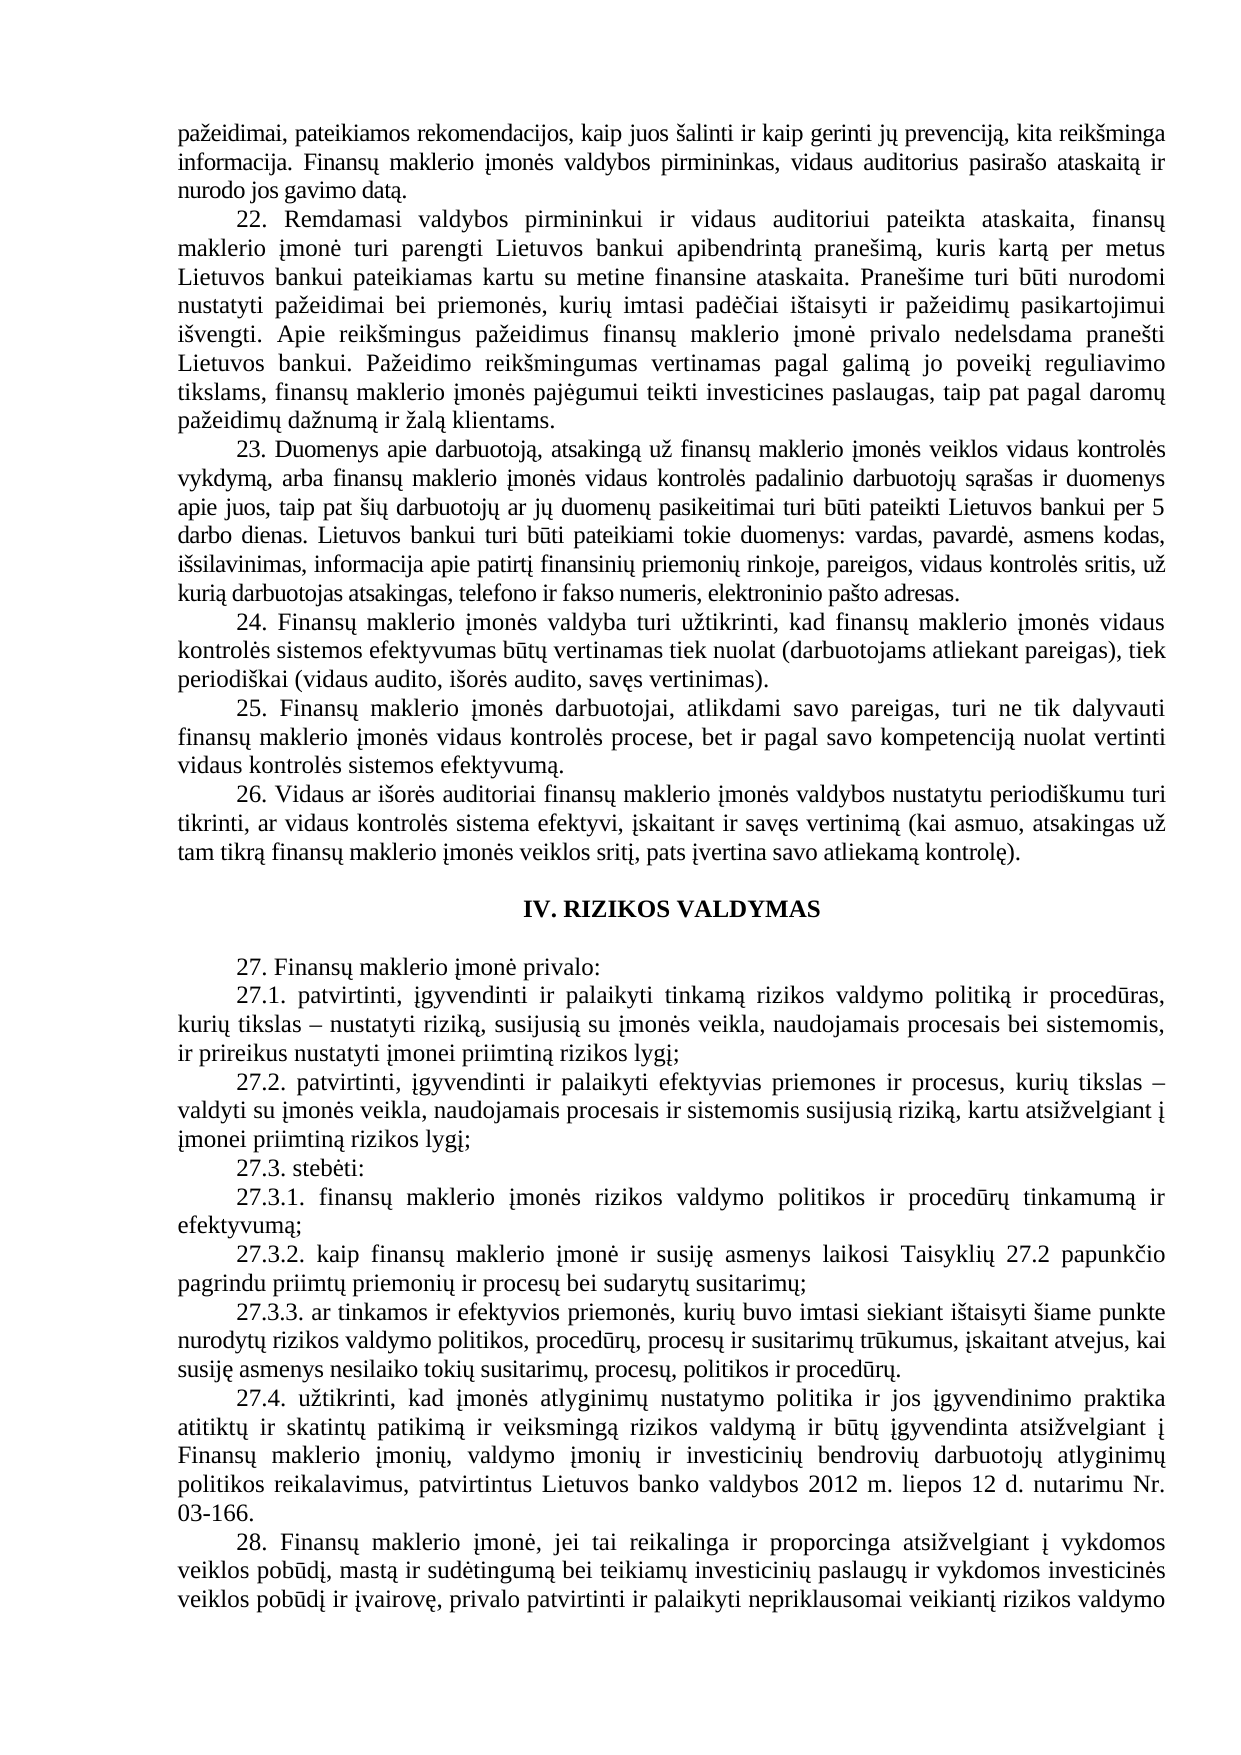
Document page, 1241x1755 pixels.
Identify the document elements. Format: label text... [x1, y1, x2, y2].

text 22. Remdamasi valdybos pirmininkui ir vidaus auditoriui pateikta ataskaita, finansų maklerio įmonė turi parengti Lietuvos bankui apibendrintą pranešimą, kuris kartą per metus Lietuvos bankui pateikiamas kartu su metine finansine ataskaita. Pranešime turi būti nurodomi nustatyti pažeidimai bei priemonės, kurių imtasi padėčiai ištaisyti ir pažeidimų pasikartojimui išvengti. Apie reikšmingus pažeidimus finansų maklerio įmonė privalo nedelsdama pranešti Lietuvos bankui. Pažeidimo reikšmingumas vertinamas pagal galimą jo poveikį reguliavimo tikslams, finansų maklerio įmonės pajėgumui teikti investicines paslaugas, taip pat pagal daromų pažeidimų dažnumą ir žalą klientams. [177, 204, 1166, 434]
text 27.3.3. ar tinkamos ir efektyvios priemonės, kurių buvo imtasi siekiant ištaisyti šiame punkte nurodytų rizikos valdymo politikos, procedūrų, procesų ir susitarimų trūkumus, įskaitant atvejus, kai susiję asmenys nesilaiko tokių susitarimų, procesų, politikos ir procedūrų. [177, 1297, 1166, 1383]
text 27.4. užtikrinti, kad įmonės atlyginimų nustatymo politika ir jos įgyvendinimo praktika atitiktų ir skatintų patikimą ir veiksmingą rizikos valdymą ir būtų įgyvendinta atsižvelgiant į Finansų maklerio įmonių, valdymo įmonių ir investicinių bendrovių darbuotojų atlyginimų politikos reikalavimus, patvirtintus Lietuvos banko valdybos 2012 m. liepos 12 d. nutarimu Nr. 03-166. [177, 1383, 1166, 1527]
text 24. Finansų maklerio įmonės valdyba turi užtikrinti, kad finansų maklerio įmonės vidaus kontrolės sistemos efektyvumas būtų vertinamas tiek nuolat (darbuotojams atliekant pareigas), tiek periodiškai (vidaus audito, išorės audito, savęs vertinimas). [177, 607, 1166, 693]
text 27.2. patvirtinti, įgyvendinti ir palaikyti efektyvias priemones ir procesus, kurių tikslas – valdyti su įmonės veikla, naudojamais procesais ir sistemomis susijusią riziką, kartu atsižvelgiant į įmonei priimtiną rizikos lygį; [177, 1067, 1166, 1153]
text 27.3.1. finansų maklerio įmonės rizikos valdymo politikos ir procedūrų tinkamumą ir efektyvumą; [177, 1182, 1166, 1239]
text 25. Finansų maklerio įmonės darbuotojai, atlikdami savo pareigas, turi ne tik dalyvauti finansų maklerio įmonės vidaus kontrolės procese, bet ir pagal savo kompetenciją nuolat vertinti vidaus kontrolės sistemos efektyvumą. [177, 693, 1166, 779]
text 27. Finansų maklerio įmonė privalo: [177, 952, 1166, 981]
text pažeidimai, pateikiamos rekomendacijos, kaip juos šalinti ir kaip gerinti jų prevenciją, kita reikšminga informacija. Finansų maklerio įmonės valdybos pirmininkas, vidaus auditorius pasirašo ataskaitą ir nurodo jos gavimo datą. [177, 118, 1166, 204]
text 27.1. patvirtinti, įgyvendinti ir palaikyti tinkamą rizikos valdymo politiką ir procedūras, kurių tikslas – nustatyti riziką, susijusią su įmonės veikla, naudojamais procesais bei sistemomis, ir prireikus nustatyti įmonei priimtiną rizikos lygį; [177, 981, 1166, 1067]
text 23. Duomenys apie darbuotoją, atsakingą už finansų maklerio įmonės veiklos vidaus kontrolės vykdymą, arba finansų maklerio įmonės vidaus kontrolės padalinio darbuotojų sąrašas ir duomenys apie juos, taip pat šių darbuotojų ar jų duomenų pasikeitimai turi būti pateikti Lietuvos bankui per 5 darbo dienas. Lietuvos bankui turi būti pateikiami tokie duomenys: vardas, pavardė, asmens kodas, išsilavinimas, informacija apie patirtį finansinių priemonių rinkoje, pareigos, vidaus kontrolės sritis, už kurią darbuotojas atsakingas, telefono ir fakso numeris, elektroninio pašto adresas. [177, 434, 1166, 607]
text 27.3. stebėti: [177, 1153, 1166, 1182]
text 26. Vidaus ar išorės auditoriai finansų maklerio įmonės valdybos nustatytu periodiškumu turi tikrinti, ar vidaus kontrolės sistema efektyvi, įskaitant ir savęs vertinimą (kai asmuo, atsakingas už tam tikrą finansų maklerio įmonės veiklos sritį, pats įvertina savo atliekamą kontrolę). [177, 779, 1166, 866]
text 27.3.2. kaip finansų maklerio įmonė ir susiję asmenys laikosi Taisyklių 27.2 papunkčio pagrindu priimtų priemonių ir procesų bei sudarytų susitarimų; [177, 1239, 1166, 1297]
text 28. Finansų maklerio įmonė, jei tai reikalinga ir proporcinga atsižvelgiant į vykdomos veiklos pobūdį, mastą ir sudėtingumą bei teikiamų investicinių paslaugų ir vykdomos investicinės veiklos pobūdį ir įvairovę, privalo patvirtinti ir palaikyti nepriklausomai veikiantį rizikos valdymo [177, 1527, 1166, 1613]
text IV. Rizikos valdymas [177, 894, 1166, 923]
